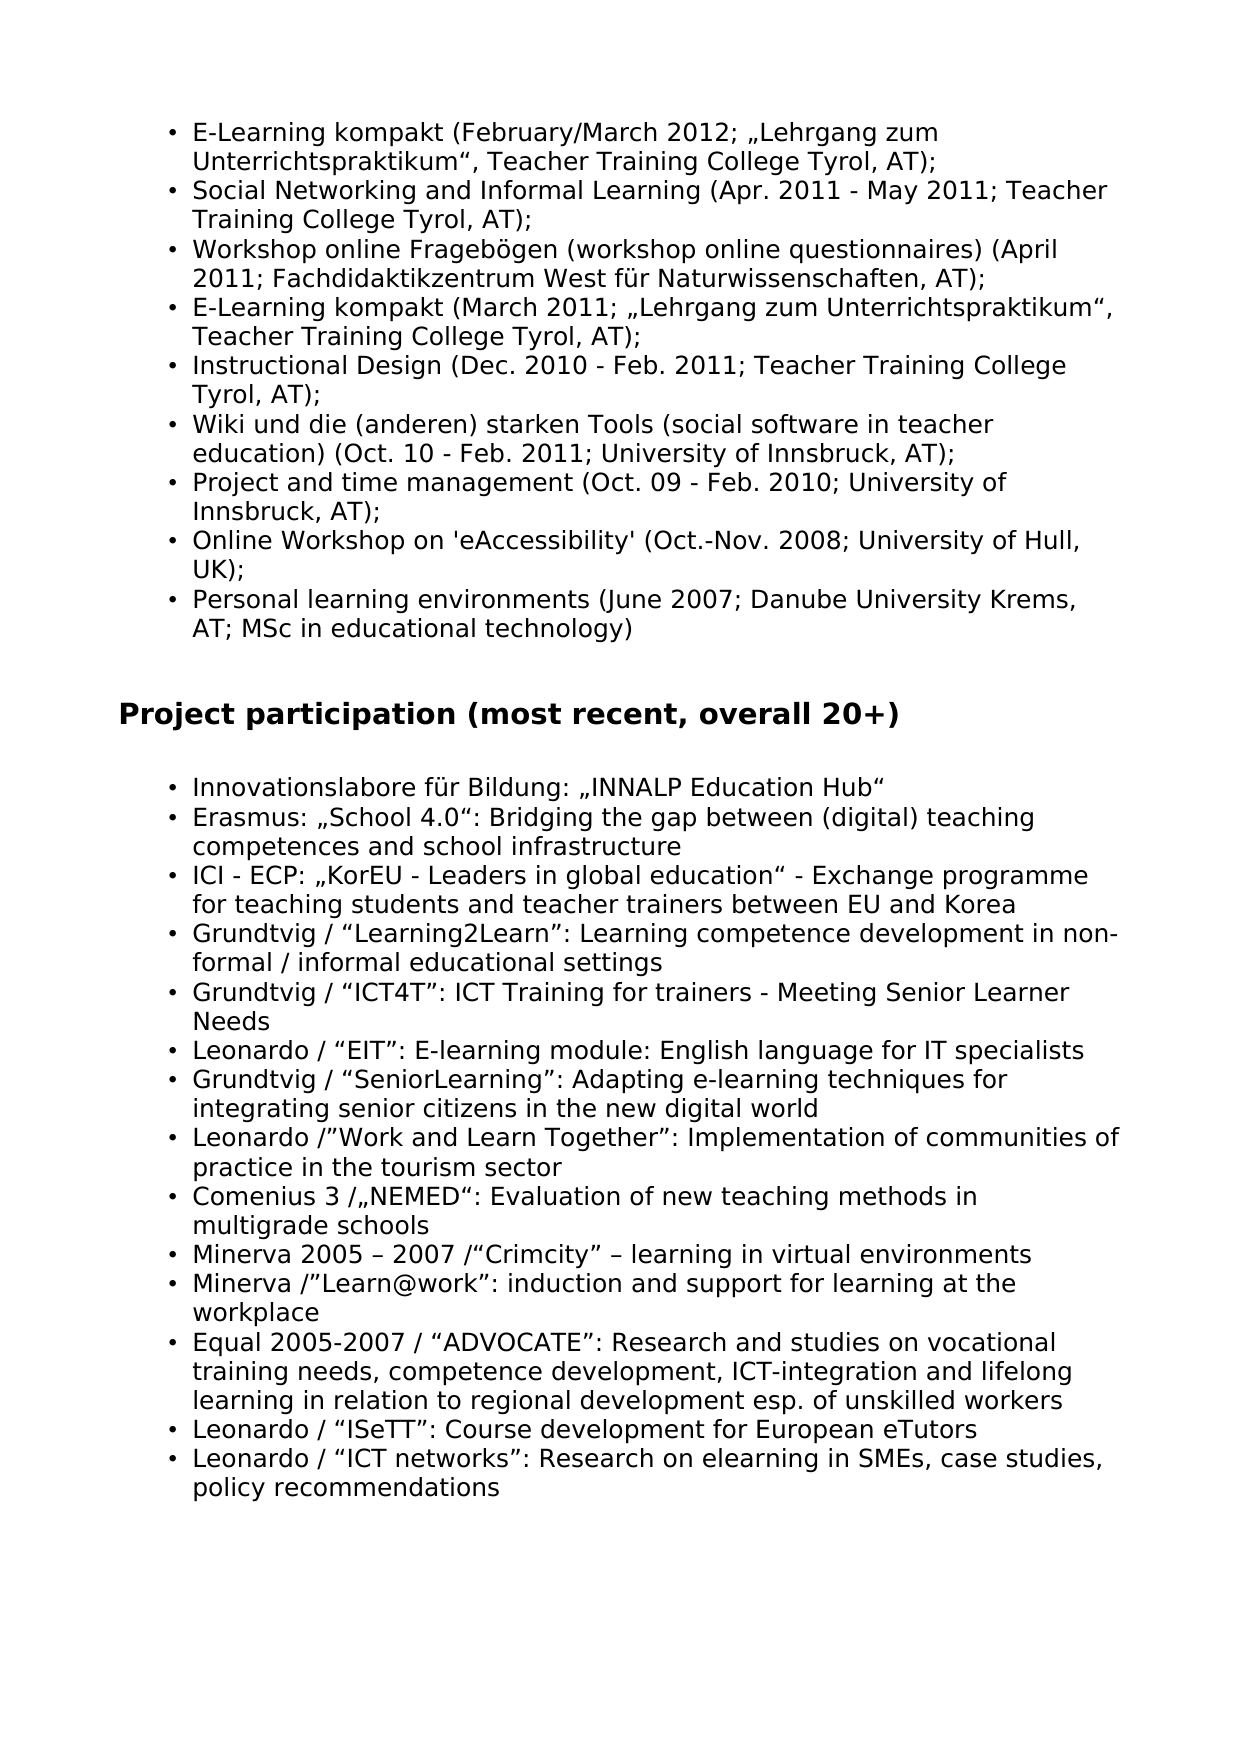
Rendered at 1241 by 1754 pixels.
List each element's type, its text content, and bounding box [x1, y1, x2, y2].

list Equal 2005-2007 / “ADVOCATE”: Research and studies on vocational training needs, competence development, ICT-integration and lifelong learning in relation to regional development esp. of unskilled workers [177, 1328, 1122, 1415]
list Erasmus: „School 4.0“: Bridging the gap between (digital) teaching competences and school infrastructure [177, 803, 1122, 861]
list Grundtvig / “SeniorLearning”: Adapting e-learning techniques for integrating senior citizens in the new digital world [177, 1065, 1122, 1123]
list Workshop online Fragebögen (workshop online questionnaires) (April 2011; Fachdidaktikzentrum West für Naturwissenschaften, AT); [177, 235, 1122, 293]
list Leonardo / “ISeTT”: Course development for European eTutors [177, 1415, 1122, 1444]
list Innovationslabore für Bildung: „INNALP Education Hub“ [177, 773, 1122, 803]
list Online Workshop on 'eAccessibility' (Oct.-Nov. 2008; University of Hull, UK); [177, 526, 1122, 585]
list Leonardo / “ICT networks”: Research on elearning in SMEs, case studies, policy recommendations [177, 1444, 1122, 1503]
list Minerva /”Learn@work”: induction and support for learning at the workplace [177, 1269, 1122, 1328]
list E-Learning kompakt (February/March 2012; „Lehrgang zum Unterrichtspraktikum“, Teacher Training College Tyrol, AT); [177, 118, 1122, 176]
list Wiki und die (anderen) starken Tools (social software in teacher education) (Oct. 10 - Feb. 2011; University of Innsbruck, AT); [177, 410, 1122, 468]
list Project and time management (Oct. 09 - Feb. 2010; University of Innsbruck, AT); [177, 468, 1122, 526]
list E-Learning kompakt (March 2011; „Lehrgang zum Unterrichtspraktikum“, Teacher Training College Tyrol, AT); [177, 293, 1122, 351]
list Comenius 3 /„NEMED“: Evaluation of new teaching methods in multigrade schools [177, 1182, 1122, 1240]
list Instructional Design (Dec. 2010 - Feb. 2011; Teacher Training College Tyrol, AT); [177, 351, 1122, 410]
list Grundtvig / “ICT4T”: ICT Training for trainers - Meeting Senior Learner Needs [177, 978, 1122, 1036]
list Minerva 2005 – 2007 /“Crimcity” – learning in virtual environments [177, 1240, 1122, 1269]
list Personal learning environments (June 2007; Danube University Krems, AT; MSc in educational technology) [177, 585, 1122, 643]
list Leonardo / “EIT”: E-learning module: English language for IT specialists [177, 1036, 1122, 1065]
list Leonardo /”Work and Learn Together”: Implementation of communities of practice in the tourism sector [177, 1123, 1122, 1182]
list ICI - ECP: „KorEU - Leaders in global education“ - Exchange programme for teaching students and teacher trainers between EU and Korea [177, 861, 1122, 919]
list Social Networking and Informal Learning (Apr. 2011 - May 2011; Teacher Training College Tyrol, AT); [177, 176, 1122, 235]
list Grundtvig / “Learning2Learn”: Learning competence development in non-formal / informal educational settings [177, 919, 1122, 978]
subtitle Project participation (most recent, overall 20+) [118, 698, 1122, 732]
